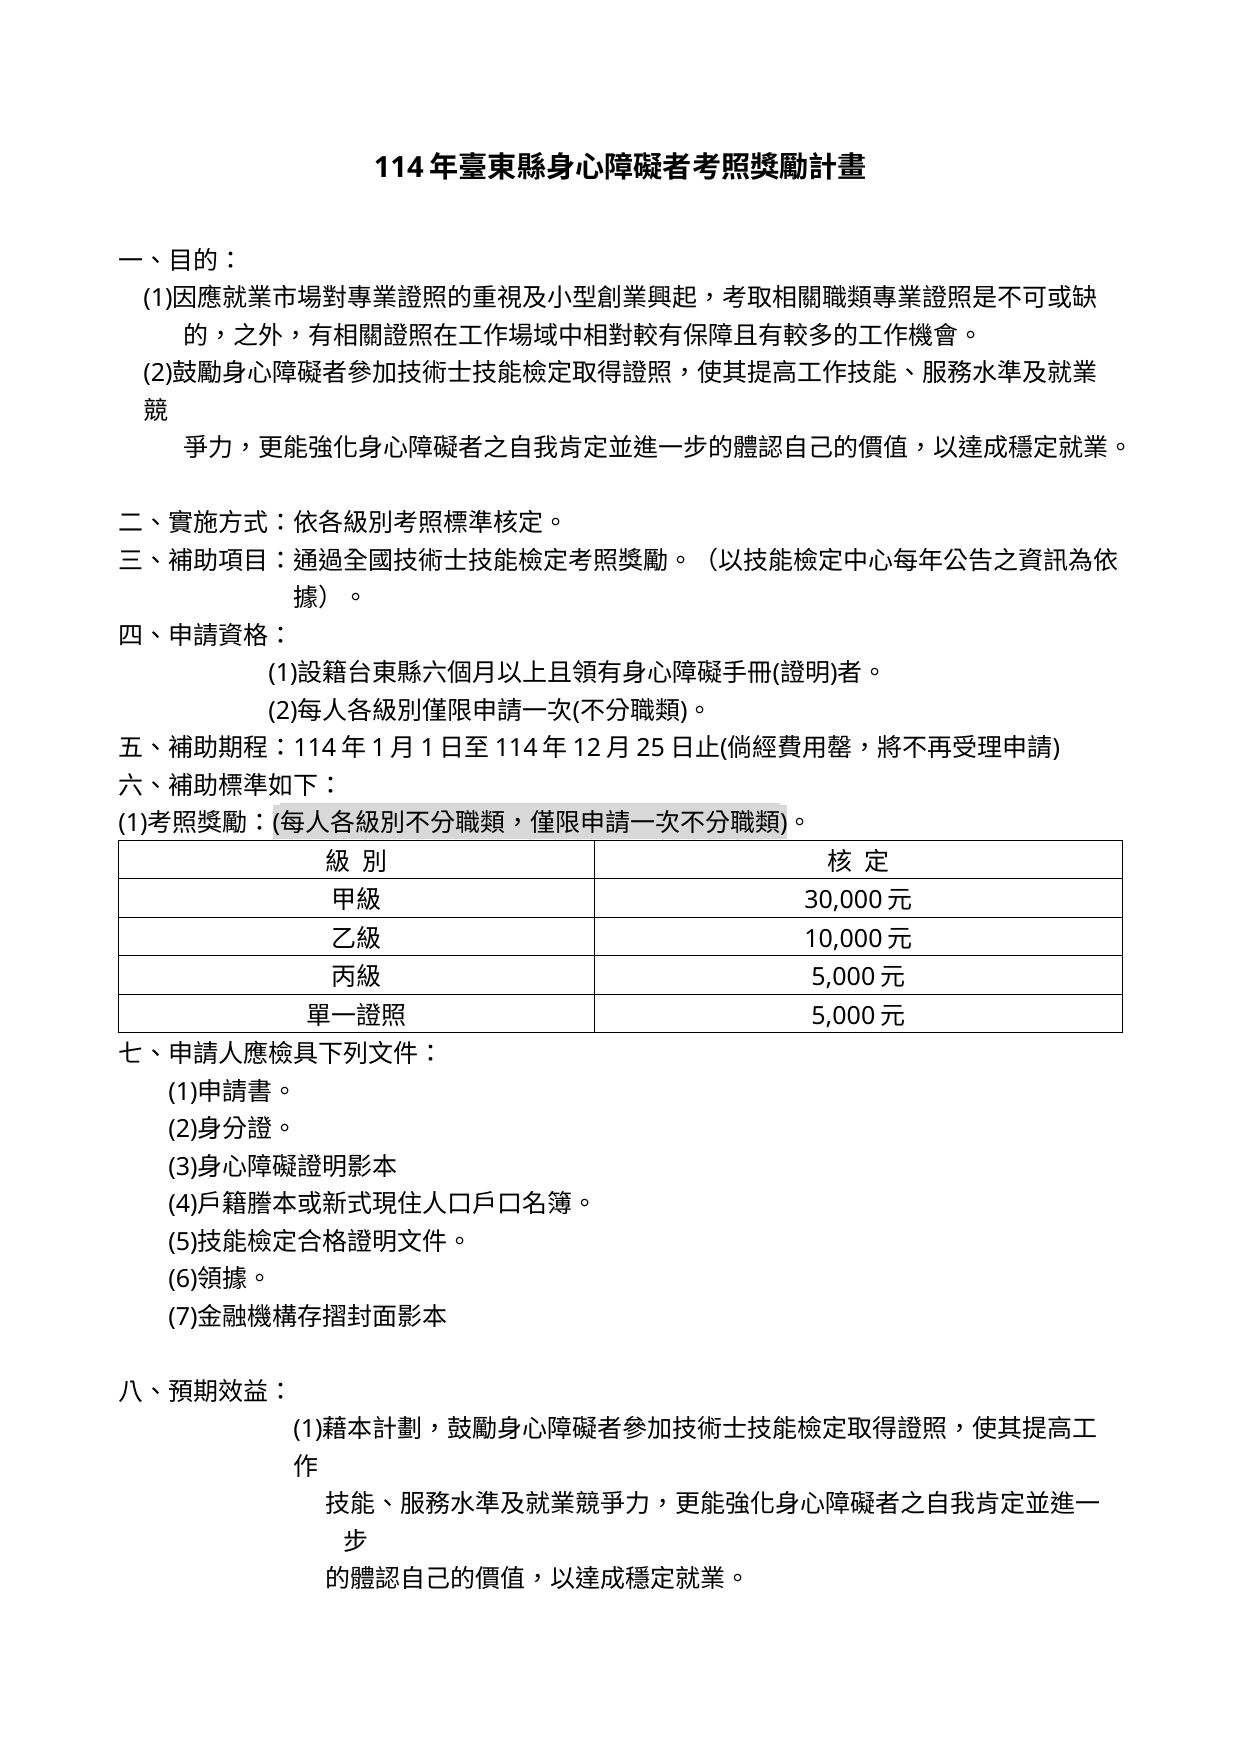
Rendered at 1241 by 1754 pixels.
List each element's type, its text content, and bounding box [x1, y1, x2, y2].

text 技能、服務水準及就業競爭力，更能強化身心障礙者之自我肯定並進一步 [325, 1483, 1122, 1558]
text (2)身分證。 [168, 1108, 1122, 1146]
text 爭力，更能強化身心障礙者之自我肯定並進一步的體認自己的價值，以達成穩定就業。 [168, 427, 1122, 464]
text (1)藉本計劃，鼓勵身心障礙者參加技術士技能檢定取得證照，使其提高工作 [293, 1408, 1122, 1483]
text (7)金融機構存摺封面影本 [168, 1296, 1122, 1333]
text 五、補助期程：114年1月1日至114年12月25日止(倘經費用罄，將不再受理申請) [118, 727, 1122, 764]
table_header 核 定 [595, 841, 1122, 878]
text 的體認自己的價值，以達成穩定就業。 [325, 1558, 1122, 1596]
text (1)考照獎勵：(每人各級別不分職類，僅限申請一次不分職類)。 [118, 802, 1122, 839]
table_cell 30,000元 [595, 879, 1122, 917]
text (1)因應就業市場對專業證照的重視及小型創業興起，考取相關職類專業證照是不可或缺 [143, 277, 1122, 314]
text 四、申請資格： [118, 614, 1122, 652]
text (1)申請書。 [168, 1071, 1122, 1108]
text (5)技能檢定合格證明文件。 [168, 1221, 1122, 1258]
text 六、補助標準如下： [118, 764, 1122, 802]
table_cell 5,000元 [595, 995, 1122, 1032]
table_cell 5,000元 [595, 956, 1122, 994]
table_header 級 別 [119, 841, 594, 878]
text (4)戶籍謄本或新式現住人口戶口名簿。 [168, 1183, 1122, 1221]
table_cell 10,000元 [595, 918, 1122, 955]
table_cell 單一證照 [119, 995, 594, 1032]
text 二、實施方式：依各級別考照標準核定。 [118, 502, 1122, 539]
table_cell 甲級 [119, 879, 594, 917]
text (1)設籍台東縣六個月以上且領有身心障礙手冊(證明)者。 [268, 652, 1122, 689]
text 三、補助項目：通過全國技術士技能檢定考照獎勵。（以技能檢定中心每年公告之資訊為依 [118, 539, 1122, 577]
text (2)鼓勵身心障礙者參加技術士技能檢定取得證照，使其提高工作技能、服務水準及就業競 [143, 352, 1122, 427]
text 一、目的： [118, 239, 1122, 277]
table_cell 乙級 [119, 918, 594, 955]
text 的，之外，有相關證照在工作場域中相對較有保障且有較多的工作機會。 [168, 314, 1122, 352]
text (6)領據。 [168, 1258, 1122, 1296]
text 八、預期效益： [118, 1371, 1122, 1408]
text 七、申請人應檢具下列文件： [118, 1033, 1122, 1071]
text 114年臺東縣身心障礙者考照獎勵計畫 [118, 127, 1122, 202]
text (3)身心障礙證明影本 [168, 1146, 1122, 1183]
text (2)每人各級別僅限申請一次(不分職類)。 [268, 689, 1122, 727]
table_cell 丙級 [119, 956, 594, 994]
text 據）。 [293, 577, 1122, 614]
